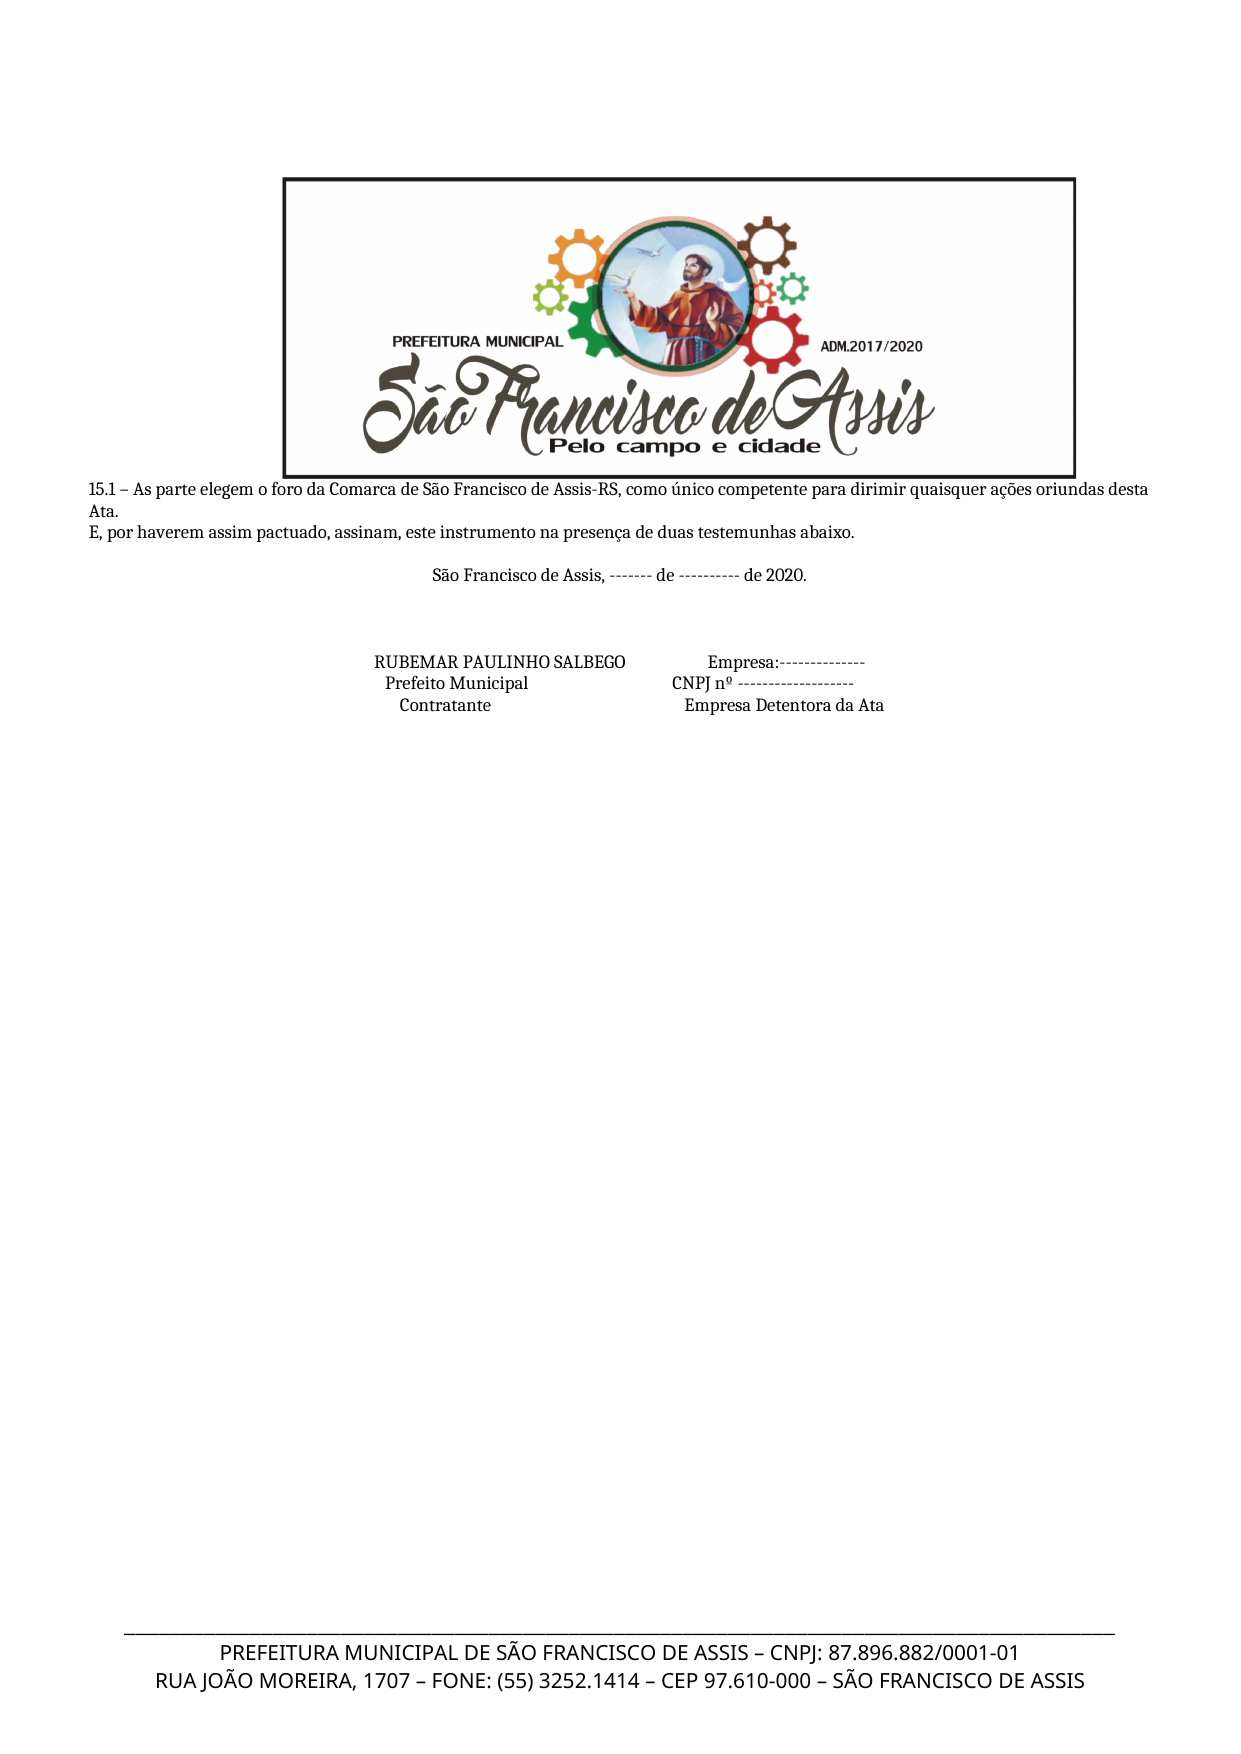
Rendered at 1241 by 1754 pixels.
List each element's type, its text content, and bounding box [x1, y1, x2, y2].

text São Francisco de Assis, ------- de ---------- de 2020. [89, 565, 1152, 586]
text Prefeito Municipal CNPJ nº ------------------- [89, 673, 1152, 694]
text 15.1 – As parte elegem o foro da Comarca de São Francisco de Assis-RS, como único competente para dirimir quaisquer ações oriundas desta Ata. [89, 479, 1152, 522]
text RUBEMAR PAULINHO SALBEGO Empresa:-------------- [89, 651, 1152, 673]
text E, por haverem assim pactuado, assinam, este instrumento na presença de duas testemunhas abaixo. [89, 522, 1152, 543]
text Contratante Empresa Detentora da Ata [89, 694, 1152, 716]
